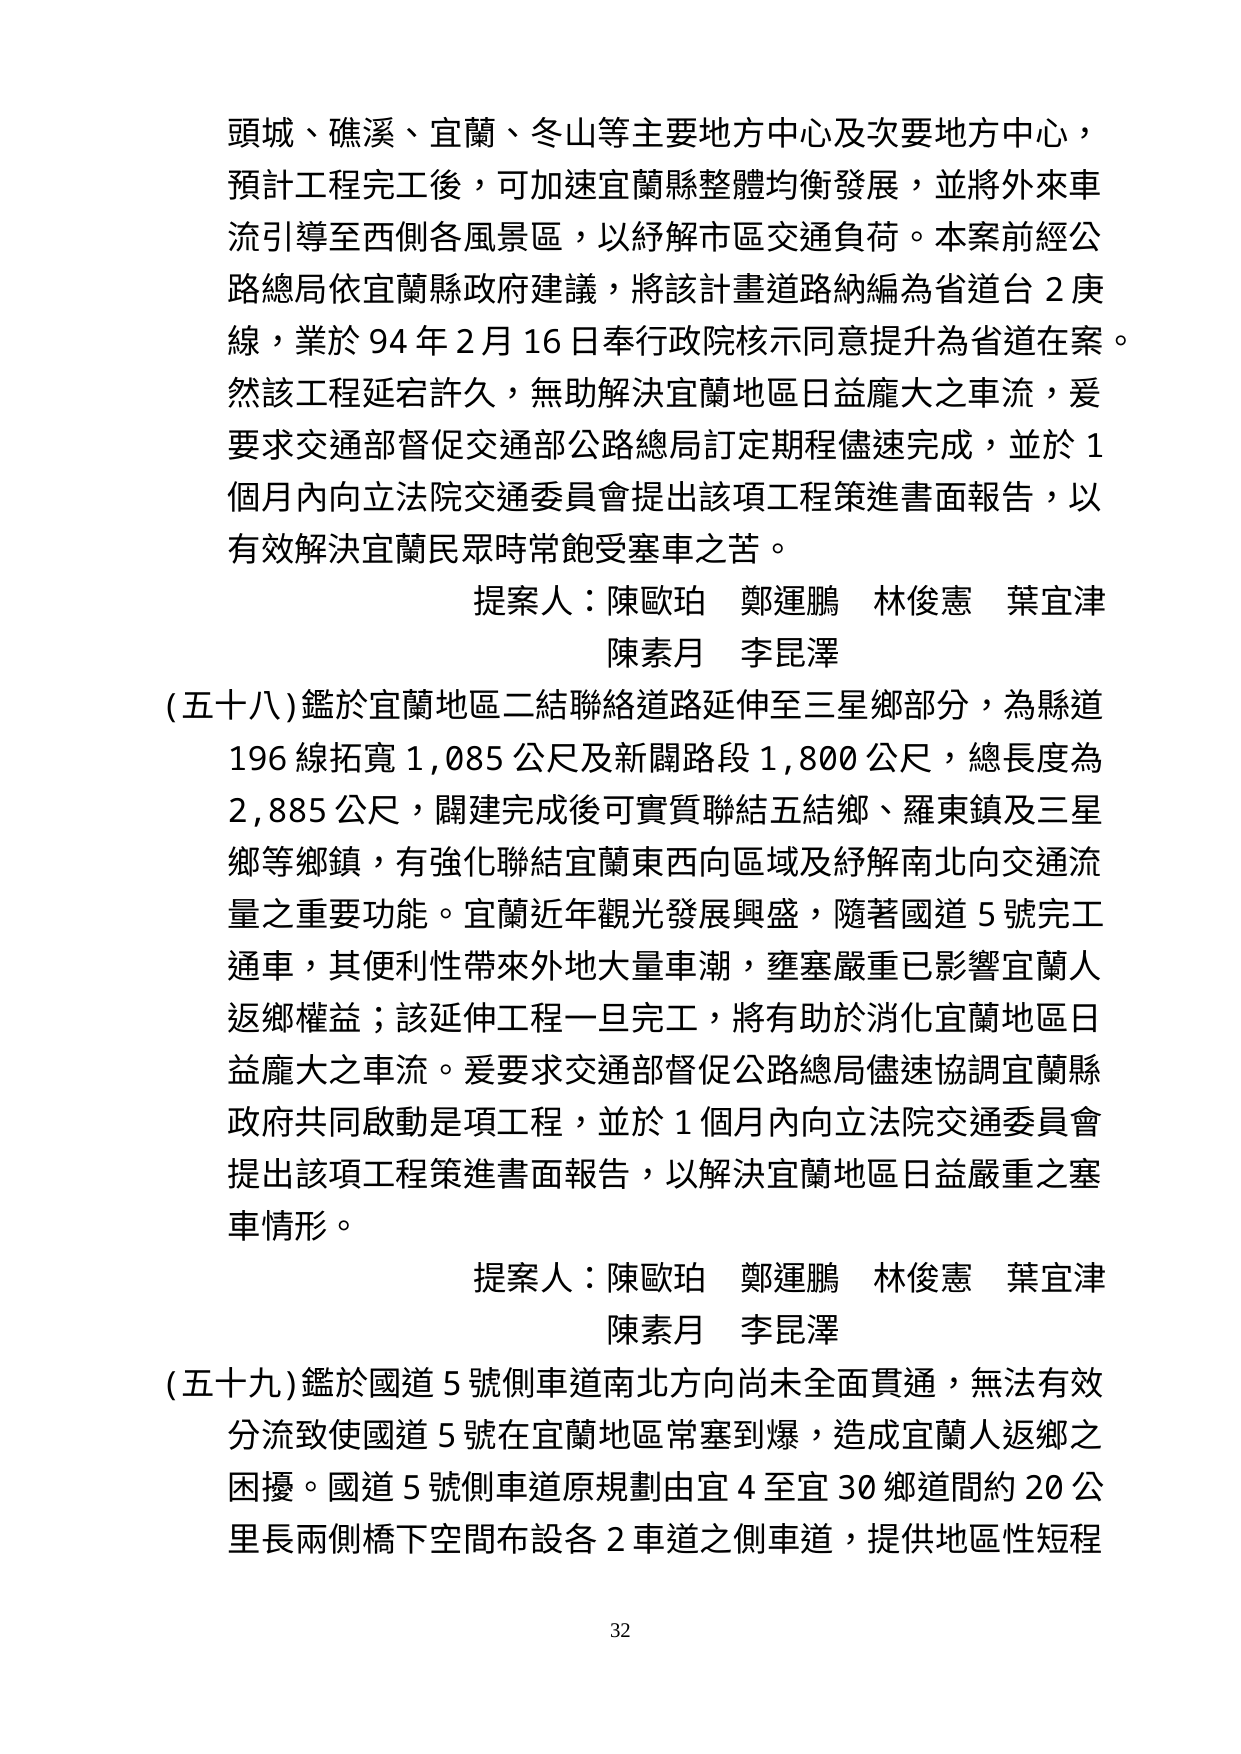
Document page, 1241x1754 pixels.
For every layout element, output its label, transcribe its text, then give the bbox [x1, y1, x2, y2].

text 提案人：陳歐珀 鄭運鵬 林俊憲 葉宜津 陳素月 李昆澤 [473, 572, 1117, 676]
text 提案人：陳歐珀 鄭運鵬 林俊憲 葉宜津 陳素月 李昆澤 [473, 1249, 1117, 1353]
text (五十八)鑑於宜蘭地區二結聯絡道路延伸至三星鄉部分，為縣道196線拓寬1,085公尺及新闢路段1,800公尺，總長度為2,885公尺，闢建完成後可實質聯結五結鄉、羅東鎮及三星鄉等鄉鎮，有強化聯結宜蘭東西向區域及紓解南北向交通流量之重要功能。宜蘭近年觀光發展興盛，隨著國道5號完工通車，其便利性帶來外地大量車潮，壅塞嚴重已影響宜蘭人返鄉權益；該延伸工程一旦完工，將有助於消化宜蘭地區日益龐大之車流。爰要求交通部督促公路總局儘速協調宜蘭縣政府共同啟動是項工程，並於1個月內向立法院交通委員會提出該項工程策進書面報告，以解決宜蘭地區日益嚴重之塞車情形。 [161, 676, 1104, 1249]
text (五十九)鑑於國道5號側車道南北方向尚未全面貫通，無法有效分流致使國道5號在宜蘭地區常塞到爆，造成宜蘭人返鄉之困擾。國道5號側車道原規劃由宜4至宜30鄉道間約20公里長兩側橋下空間布設各2車道之側車道，提供地區性短程交通使用，一旦施工完成，除可避免短程交通利用高速公路上下而影響主線車流順暢，兼可提供蘭陽地區另一條南北向交通幹道，有效分擔台2、台9日益擁擠之交通。爰要求交通部督促公路總局訂定期程儘速完成國5側車道之貫通，並於1個月內向立法院交通委員會提出該項工程策進書面報告，以維護宜蘭民眾返鄉之權益。 [161, 1353, 1104, 1562]
text (五十七)鑑於宜蘭縣山腳觀光道路已納入省道台2庚線，該延伸興建計畫道路起自頂埔（頭城），終至利澤工業區（五結鄉）與省道台2線相交止，全線長46.126公里。沿線行經頭城、礁溪、宜蘭、冬山等主要地方中心及次要地方中心，預計工程完工後，可加速宜蘭縣整體均衡發展，並將外來車流引導至西側各風景區，以紓解市區交通負荷。本案前經公路總局依宜蘭縣政府建議，將該計畫道路納編為省道台2庚線，業於94年2月16日奉行政院核示同意提升為省道在案。然該工程延宕許久，無助解決宜蘭地區日益龐大之車流，爰要求交通部督促交通部公路總局訂定期程儘速完成，並於1個月內向立法院交通委員會提出該項工程策進書面報告，以有效解決宜蘭民眾時常飽受塞車之苦。 [161, 103, 1104, 572]
